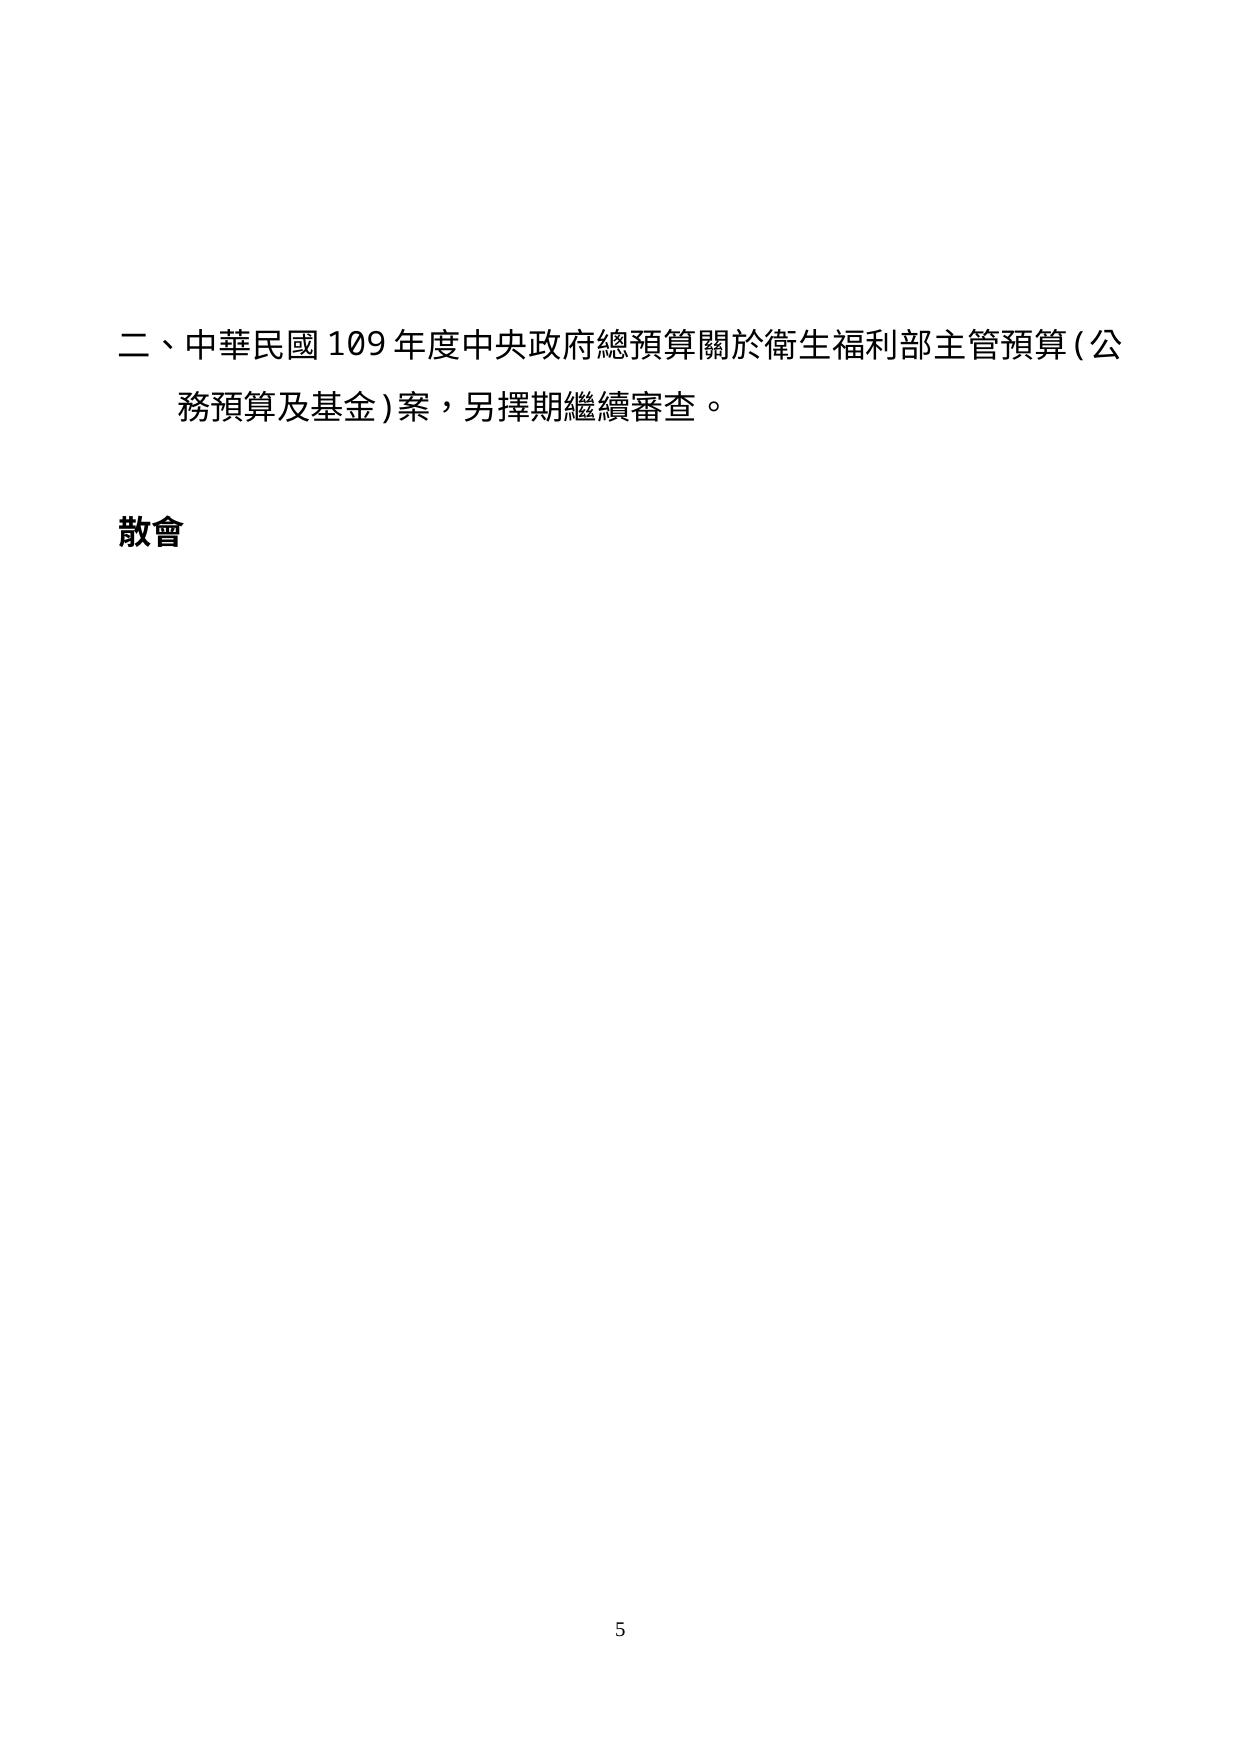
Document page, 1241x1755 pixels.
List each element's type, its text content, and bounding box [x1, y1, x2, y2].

text 二、中華民國109年度中央政府總預算關於衛生福利部主管預算(公務預算及基金)案，另擇期繼續審查。 [117, 301, 1122, 426]
text 散會 [118, 488, 1122, 551]
